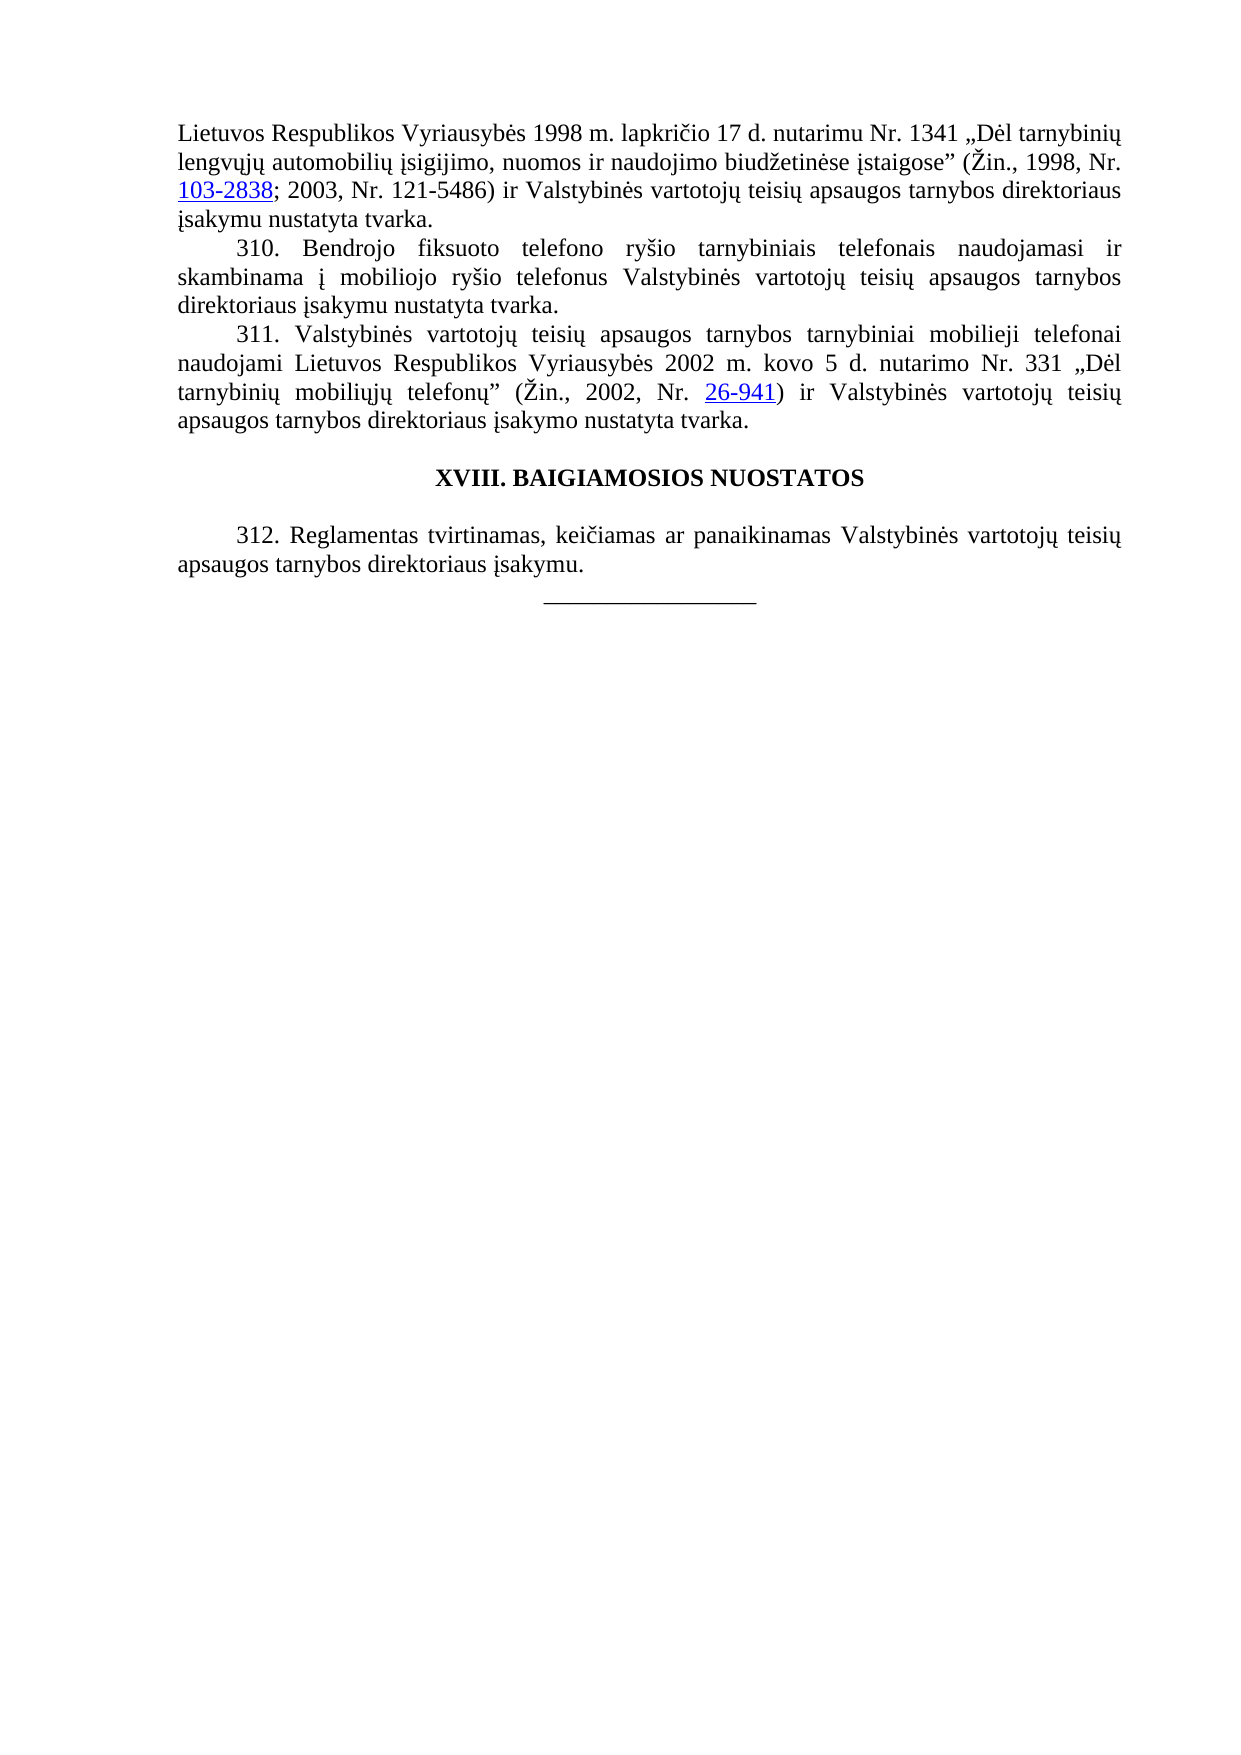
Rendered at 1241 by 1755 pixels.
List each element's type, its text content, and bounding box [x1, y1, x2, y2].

text 311. Valstybinės vartotojų teisių apsaugos tarnybos tarnybiniai mobilieji telefonai naudojami Lietuvos Respublikos Vyriausybės 2002 m. kovo 5 d. nutarimo Nr. 331 „Dėl tarnybinių mobiliųjų telefonų” (Žin., 2002, Nr. 26-941) ir Valstybinės vartotojų teisių apsaugos tarnybos direktoriaus įsakymo nustatyta tvarka. [177, 319, 1122, 434]
text 310. Bendrojo fiksuoto telefono ryšio tarnybiniais telefonais naudojamasi ir skambinama į mobiliojo ryšio telefonus Valstybinės vartotojų teisių apsaugos tarnybos direktoriaus įsakymu nustatyta tvarka. [177, 233, 1122, 319]
text _________________ [177, 578, 1122, 607]
text 312. Reglamentas tvirtinamas, keičiamas ar panaikinamas Valstybinės vartotojų teisių apsaugos tarnybos direktoriaus įsakymu. [177, 521, 1122, 578]
text Lietuvos Respublikos Vyriausybės 1998 m. lapkričio 17 d. nutarimu Nr. 1341 „Dėl tarnybinių lengvųjų automobilių įsigijimo, nuomos ir naudojimo biudžetinėse įstaigose” (Žin., 1998, Nr. 103-2838; 2003, Nr. 121-5486) ir Valstybinės vartotojų teisių apsaugos tarnybos direktoriaus įsakymu nustatyta tvarka. [177, 118, 1122, 233]
text XVIII. BAIGIAMOSIOS NUOSTATOS [177, 463, 1122, 492]
